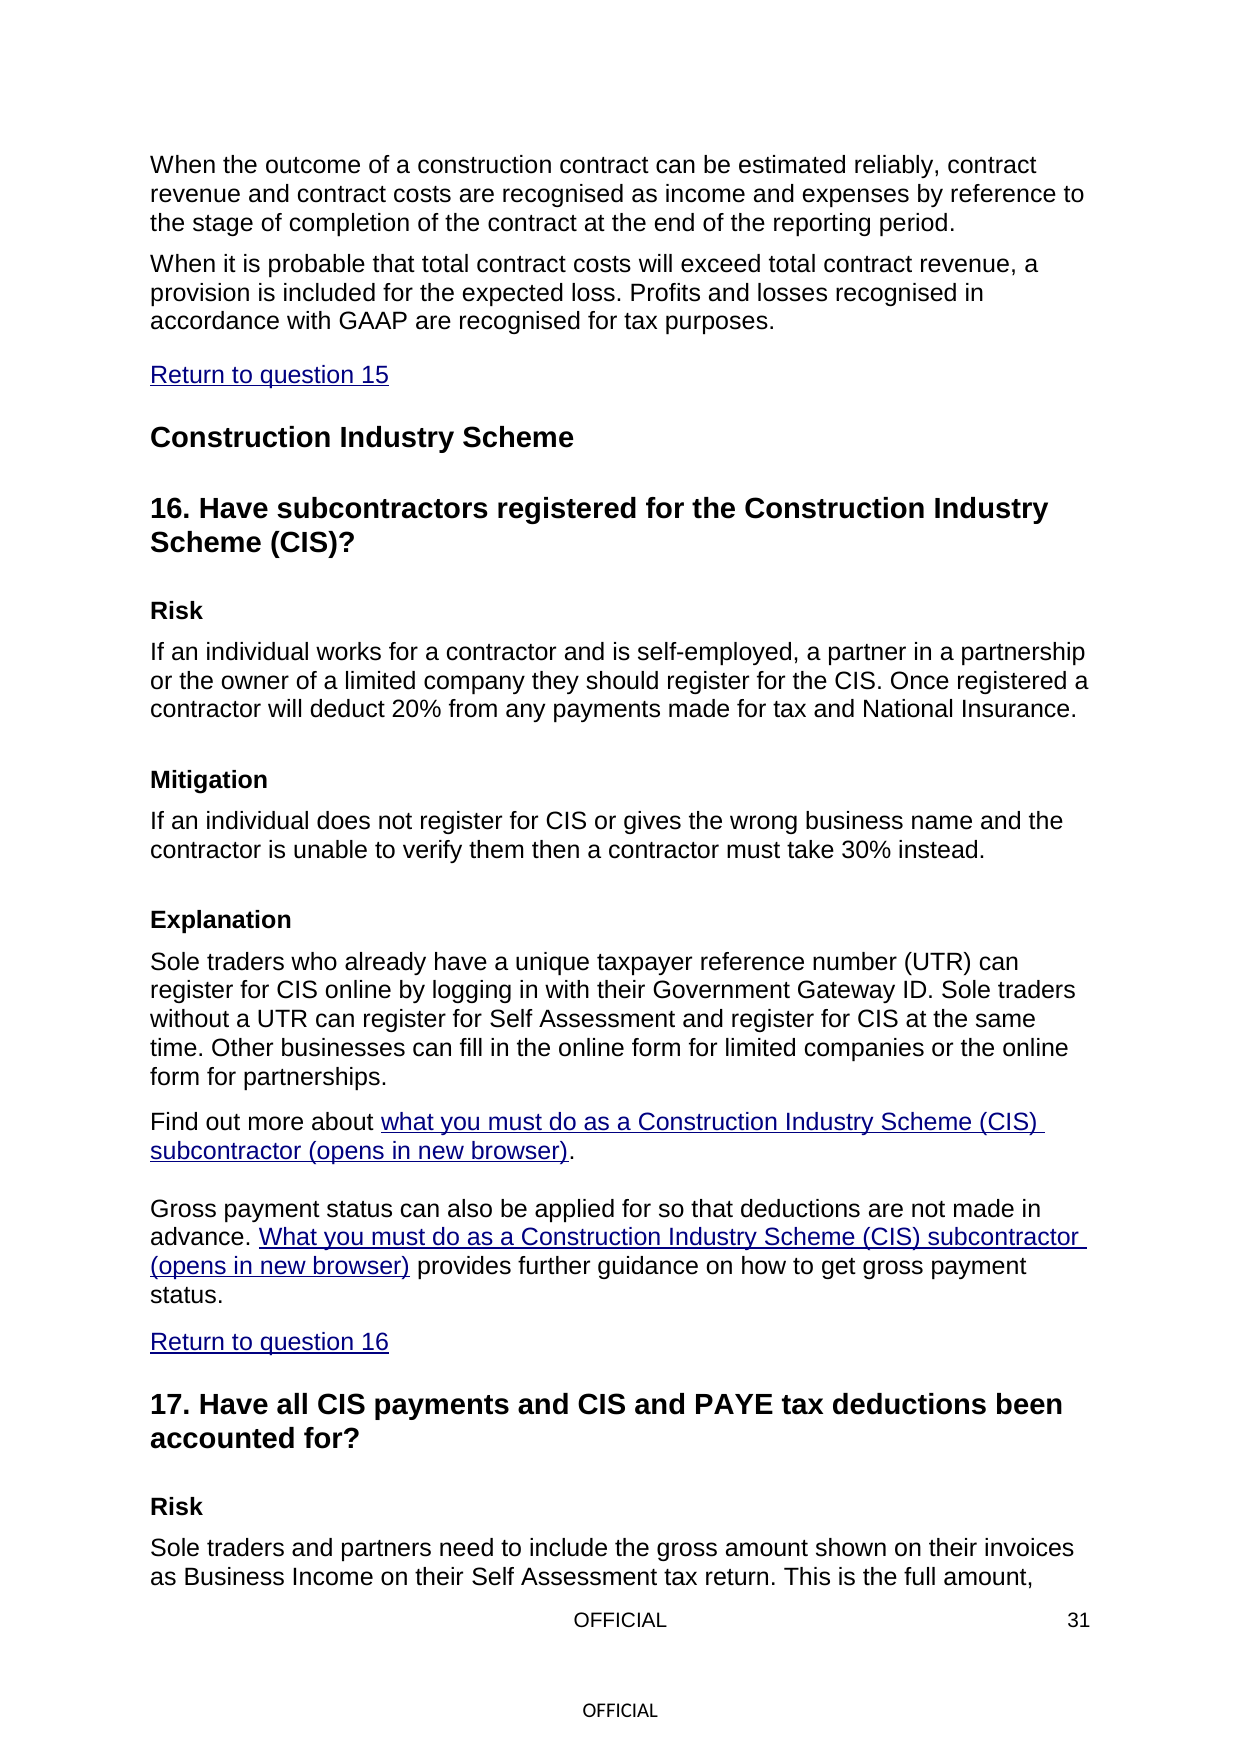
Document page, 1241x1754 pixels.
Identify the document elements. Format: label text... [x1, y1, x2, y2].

text When the outcome of a construction contract can be estimated reliably, contract revenue and contract costs are recognised as income and expenses by reference to the stage of completion of the contract at the end of the reporting period. [150, 150, 1090, 236]
subtitle Mitigation [150, 765, 1090, 793]
text Find out more about what you must do as a Construction Industry Scheme (CIS) subcontractor (opens in new browser). [150, 1107, 1090, 1164]
subtitle Return to question 15 [150, 360, 1090, 389]
text Gross payment status can also be applied for so that deductions are not made in advance. What you must do as a Construction Industry Scheme (CIS) subcontractor (opens in new browser) provides further guidance on how to get gross payment status. [150, 1193, 1090, 1308]
subtitle 16. Have subcontractors registered for the Construction Industry Scheme (CIS)? [150, 491, 1090, 558]
text Sole traders and partners need to include the gross amount shown on their invoices as Business Income on their Self Assessment tax return. This is the full amount, [150, 1533, 1090, 1591]
subtitle Explanation [150, 905, 1090, 934]
subtitle Construction Industry Scheme [150, 420, 1090, 453]
text If an individual does not register for CIS or gives the wrong business name and the contractor is unable to verify them then a contractor must take 30% instead. [150, 806, 1090, 863]
subtitle 17. Have all CIS payments and CIS and PAYE tax deductions been accounted for? [150, 1387, 1090, 1454]
text If an individual works for a contractor and is self-employed, a partner in a partnership or the owner of a limited company they should register for the CIS. Once registered a contractor will deduct 20% from any payments made for tax and National Insurance. [150, 637, 1090, 723]
text When it is probable that total contract costs will exceed total contract revenue, a provision is included for the expected loss. Profits and losses recognised in accordance with GAAP are recognised for tax purposes. [150, 249, 1090, 335]
subtitle Risk [150, 596, 1090, 624]
text Sole traders who already have a unique taxpayer reference number (UTR) can register for CIS online by logging in with their Government Gateway ID. Sole traders without a UTR can register for Self Assessment and register for CIS at the same time. Other businesses can fill in the online form for limited companies or the online form for partnerships. [150, 946, 1090, 1090]
subtitle Risk [150, 1492, 1090, 1521]
subtitle Return to question 16 [150, 1327, 1090, 1356]
